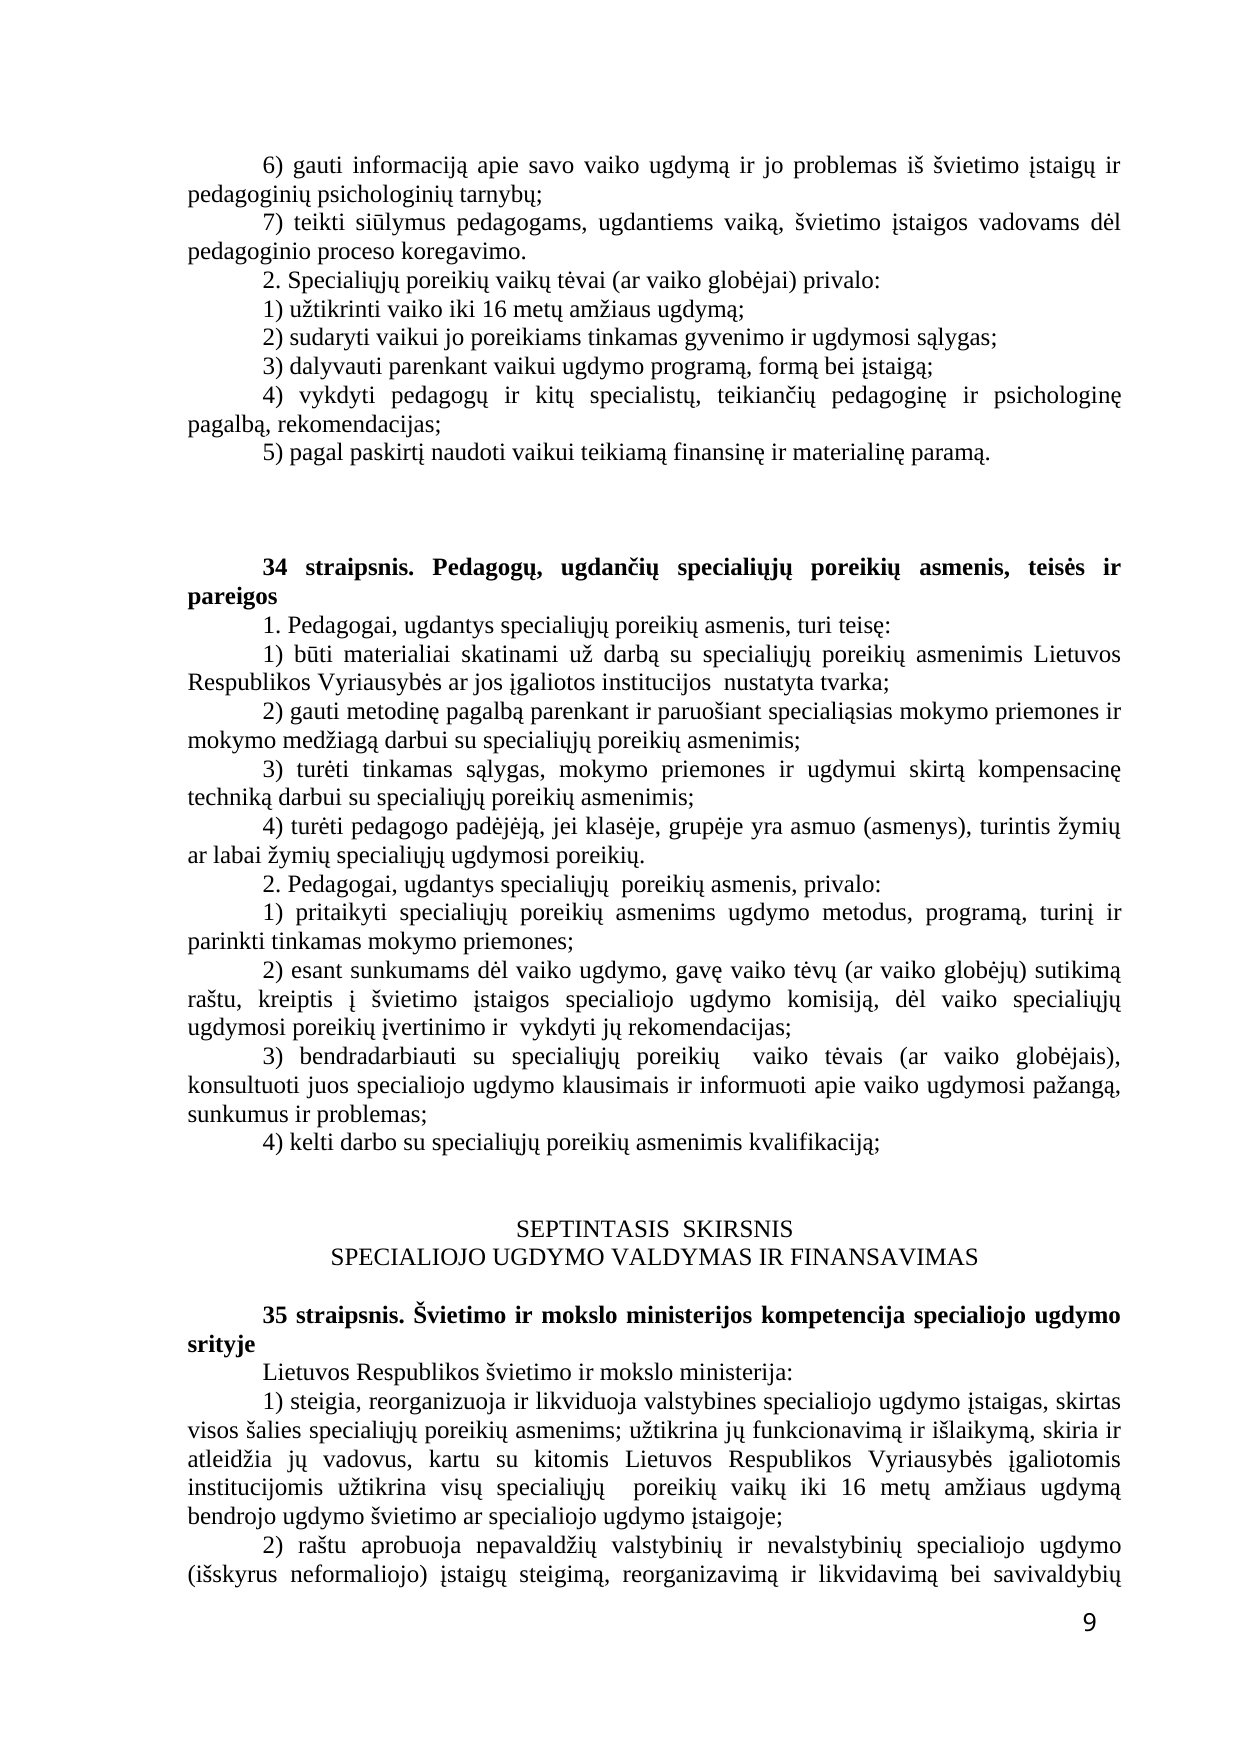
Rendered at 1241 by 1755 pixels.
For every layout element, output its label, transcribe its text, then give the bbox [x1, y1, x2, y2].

text 5) pagal paskirtį naudoti vaikui teikiamą finansinę ir materialinę paramą. [187, 437, 1122, 466]
text SEPTINTASIS SKIRSNIS [187, 1214, 1122, 1242]
text 4) turėti pedagogo padėjėją, jei klasėje, grupėje yra asmuo (asmenys), turintis žymių ar labai žymių specialiųjų ugdymosi poreikių. [187, 811, 1122, 869]
text 2) sudaryti vaikui jo poreikiams tinkamas gyvenimo ir ugdymosi sąlygas; [187, 322, 1122, 351]
text 4) kelti darbo su specialiųjų poreikių asmenimis kvalifikaciją; [187, 1127, 1122, 1156]
text SPECIALIOJO UGDYMO VALDYMAS IR FINANSAVIMAS [187, 1242, 1122, 1271]
text 35 straipsnis. Švietimo ir mokslo ministerijos kompetencija specialiojo ugdymo srityje [187, 1300, 1122, 1357]
text 1) užtikrinti vaiko iki 16 metų amžiaus ugdymą; [187, 294, 1122, 322]
text 7) teikti siūlymus pedagogams, ugdantiems vaiką, švietimo įstaigos vadovams dėl pedagoginio proceso koregavimo. [187, 207, 1122, 265]
text 3) dalyvauti parenkant vaikui ugdymo programą, formą bei įstaigą; [187, 351, 1122, 380]
text 6) gauti informaciją apie savo vaiko ugdymą ir jo problemas iš švietimo įstaigų ir pedagoginių psichologinių tarnybų; [187, 150, 1122, 207]
text 2. Pedagogai, ugdantys specialiųjų poreikių asmenis, privalo: [187, 869, 1122, 897]
text 1) steigia, reorganizuoja ir likviduoja valstybines specialiojo ugdymo įstaigas, skirtas visos šalies specialiųjų poreikių asmenims; užtikrina jų funkcionavimą ir išlaikymą, skiria ir atleidžia jų vadovus, kartu su kitomis Lietuvos Respublikos Vyriausybės įgaliotomis institucijomis užtikrina visų specialiųjų poreikių vaikų iki 16 metų amžiaus ugdymą bendrojo ugdymo švietimo ar specialiojo ugdymo įstaigoje; [187, 1386, 1122, 1530]
text 2. Specialiųjų poreikių vaikų tėvai (ar vaiko globėjai) privalo: [187, 265, 1122, 294]
text 1. Pedagogai, ugdantys specialiųjų poreikių asmenis, turi teisę: [187, 610, 1122, 639]
text 2) gauti metodinę pagalbą parenkant ir paruošiant specialiąsias mokymo priemones ir mokymo medžiagą darbui su specialiųjų poreikių asmenimis; [187, 696, 1122, 754]
text 3) bendradarbiauti su specialiųjų poreikių vaiko tėvais (ar vaiko globėjais), konsultuoti juos specialiojo ugdymo klausimais ir informuoti apie vaiko ugdymosi pažangą, sunkumus ir problemas; [187, 1041, 1122, 1127]
text Lietuvos Respublikos švietimo ir mokslo ministerija: [187, 1357, 1122, 1386]
text 1) pritaikyti specialiųjų poreikių asmenims ugdymo metodus, programą, turinį ir parinkti tinkamas mokymo priemones; [187, 897, 1122, 955]
text 1) būti materialiai skatinami už darbą su specialiųjų poreikių asmenimis Lietuvos Respublikos Vyriausybės ar jos įgaliotos institucijos nustatyta tvarka; [187, 639, 1122, 696]
text 3) turėti tinkamas sąlygas, mokymo priemones ir ugdymui skirtą kompensacinę techniką darbui su specialiųjų poreikių asmenimis; [187, 754, 1122, 811]
text 2) raštu aprobuoja nepavaldžių valstybinių ir nevalstybinių specialiojo ugdymo (išskyrus neformaliojo) įstaigų steigimą, reorganizavimą ir likvidavimą bei savivaldybių [187, 1530, 1122, 1587]
text 4) vykdyti pedagogų ir kitų specialistų, teikiančių pedagoginę ir psichologinę pagalbą, rekomendacijas; [187, 380, 1122, 437]
text 34 straipsnis. Pedagogų, ugdančių specialiųjų poreikių asmenis, teisės ir pareigos [187, 552, 1122, 610]
text 2) esant sunkumams dėl vaiko ugdymo, gavę vaiko tėvų (ar vaiko globėjų) sutikimą raštu, kreiptis į švietimo įstaigos specialiojo ugdymo komisiją, dėl vaiko specialiųjų ugdymosi poreikių įvertinimo ir vykdyti jų rekomendacijas; [187, 955, 1122, 1041]
